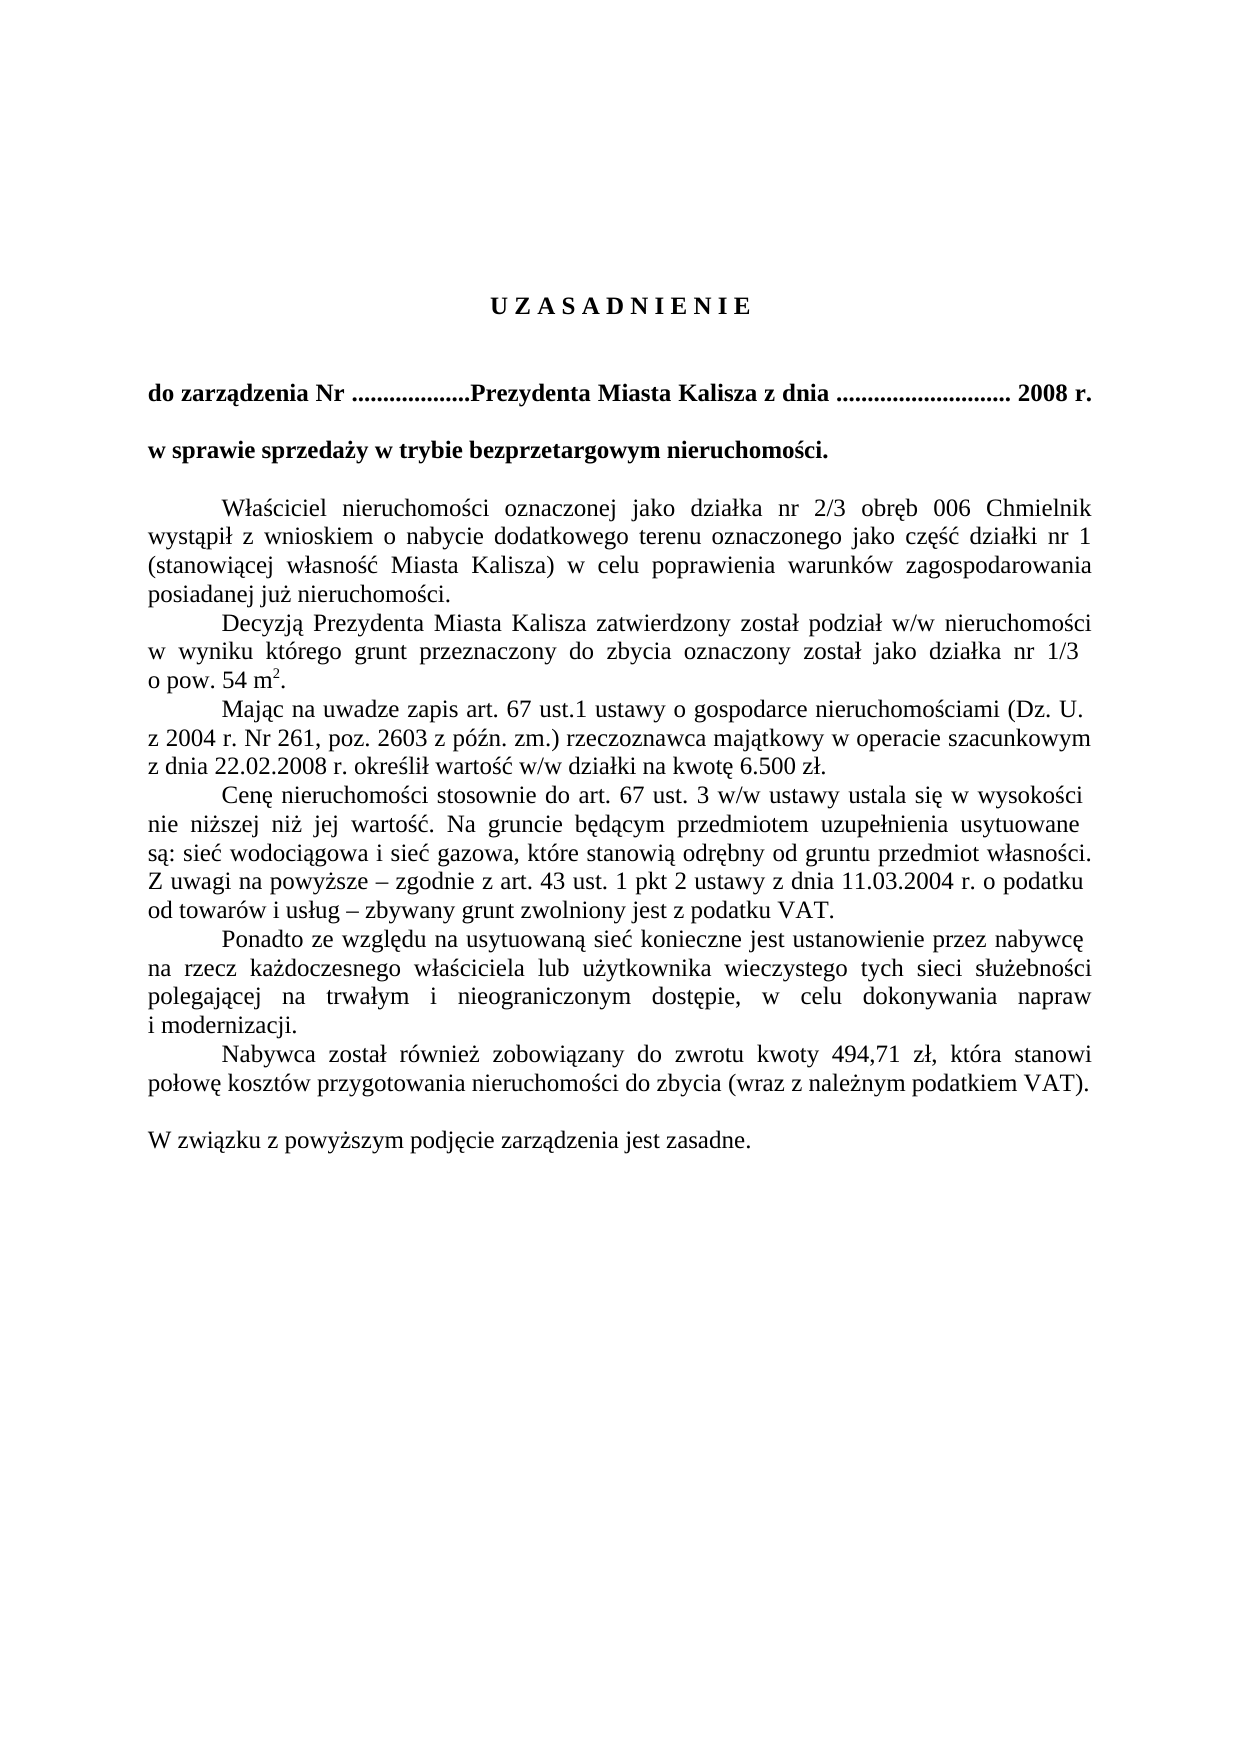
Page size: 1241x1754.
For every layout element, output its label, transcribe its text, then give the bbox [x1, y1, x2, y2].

text Mając na uwadze zapis art. 67 ust.1 ustawy o gospodarce nieruchomościami (Dz. U. z 2004 r. Nr 261, poz. 2603 z późn. zm.) rzeczoznawca majątkowy w operacie szacunkowym z dnia 22.02.2008 r. określił wartość w/w działki na kwotę 6.500 zł. [148, 694, 1092, 780]
text Nabywca został również zobowiązany do zwrotu kwoty 494,71 zł, która stanowi połowę kosztów przygotowania nieruchomości do zbycia (wraz z należnym podatkiem VAT). [148, 1039, 1092, 1096]
text U Z A S A D N I E N I E [148, 291, 1092, 320]
text do zarządzenia Nr ...................Prezydenta Miasta Kalisza z dnia ............................ 2008 r. w sprawie sprzedaży w trybie bezprzetargowym nieruchomości. [148, 378, 1092, 464]
text Cenę nieruchomości stosownie do art. 67 ust. 3 w/w ustawy ustala się w wysokości nie niższej niż jej wartość. Na gruncie będącym przedmiotem uzupełnienia usytuowane są: sieć wodociągowa i sieć gazowa, które stanowią odrębny od gruntu przedmiot własności. Z uwagi na powyższe – zgodnie z art. 43 ust. 1 pkt 2 ustawy z dnia 11.03.2004 r. o podatku od towarów i usług – zbywany grunt zwolniony jest z podatku VAT. [148, 780, 1092, 924]
text Decyzją Prezydenta Miasta Kalisza zatwierdzony został podział w/w nieruchomości w wyniku którego grunt przeznaczony do zbycia oznaczony został jako działka nr 1/3 o pow. 54 m2. [148, 608, 1092, 694]
text Właściciel nieruchomości oznaczonej jako działka nr 2/3 obręb 006 Chmielnik wystąpił z wnioskiem o nabycie dodatkowego terenu oznaczonego jako część działki nr 1 (stanowiącej własność Miasta Kalisza) w celu poprawienia warunków zagospodarowania posiadanej już nieruchomości. [148, 493, 1092, 608]
text W związku z powyższym podjęcie zarządzenia jest zasadne. [148, 1125, 1092, 1154]
text Ponadto ze względu na usytuowaną sieć konieczne jest ustanowienie przez nabywcę na rzecz każdoczesnego właściciela lub użytkownika wieczystego tych sieci służebności polegającej na trwałym i nieograniczonym dostępie, w celu dokonywania napraw i modernizacji. [148, 924, 1092, 1039]
